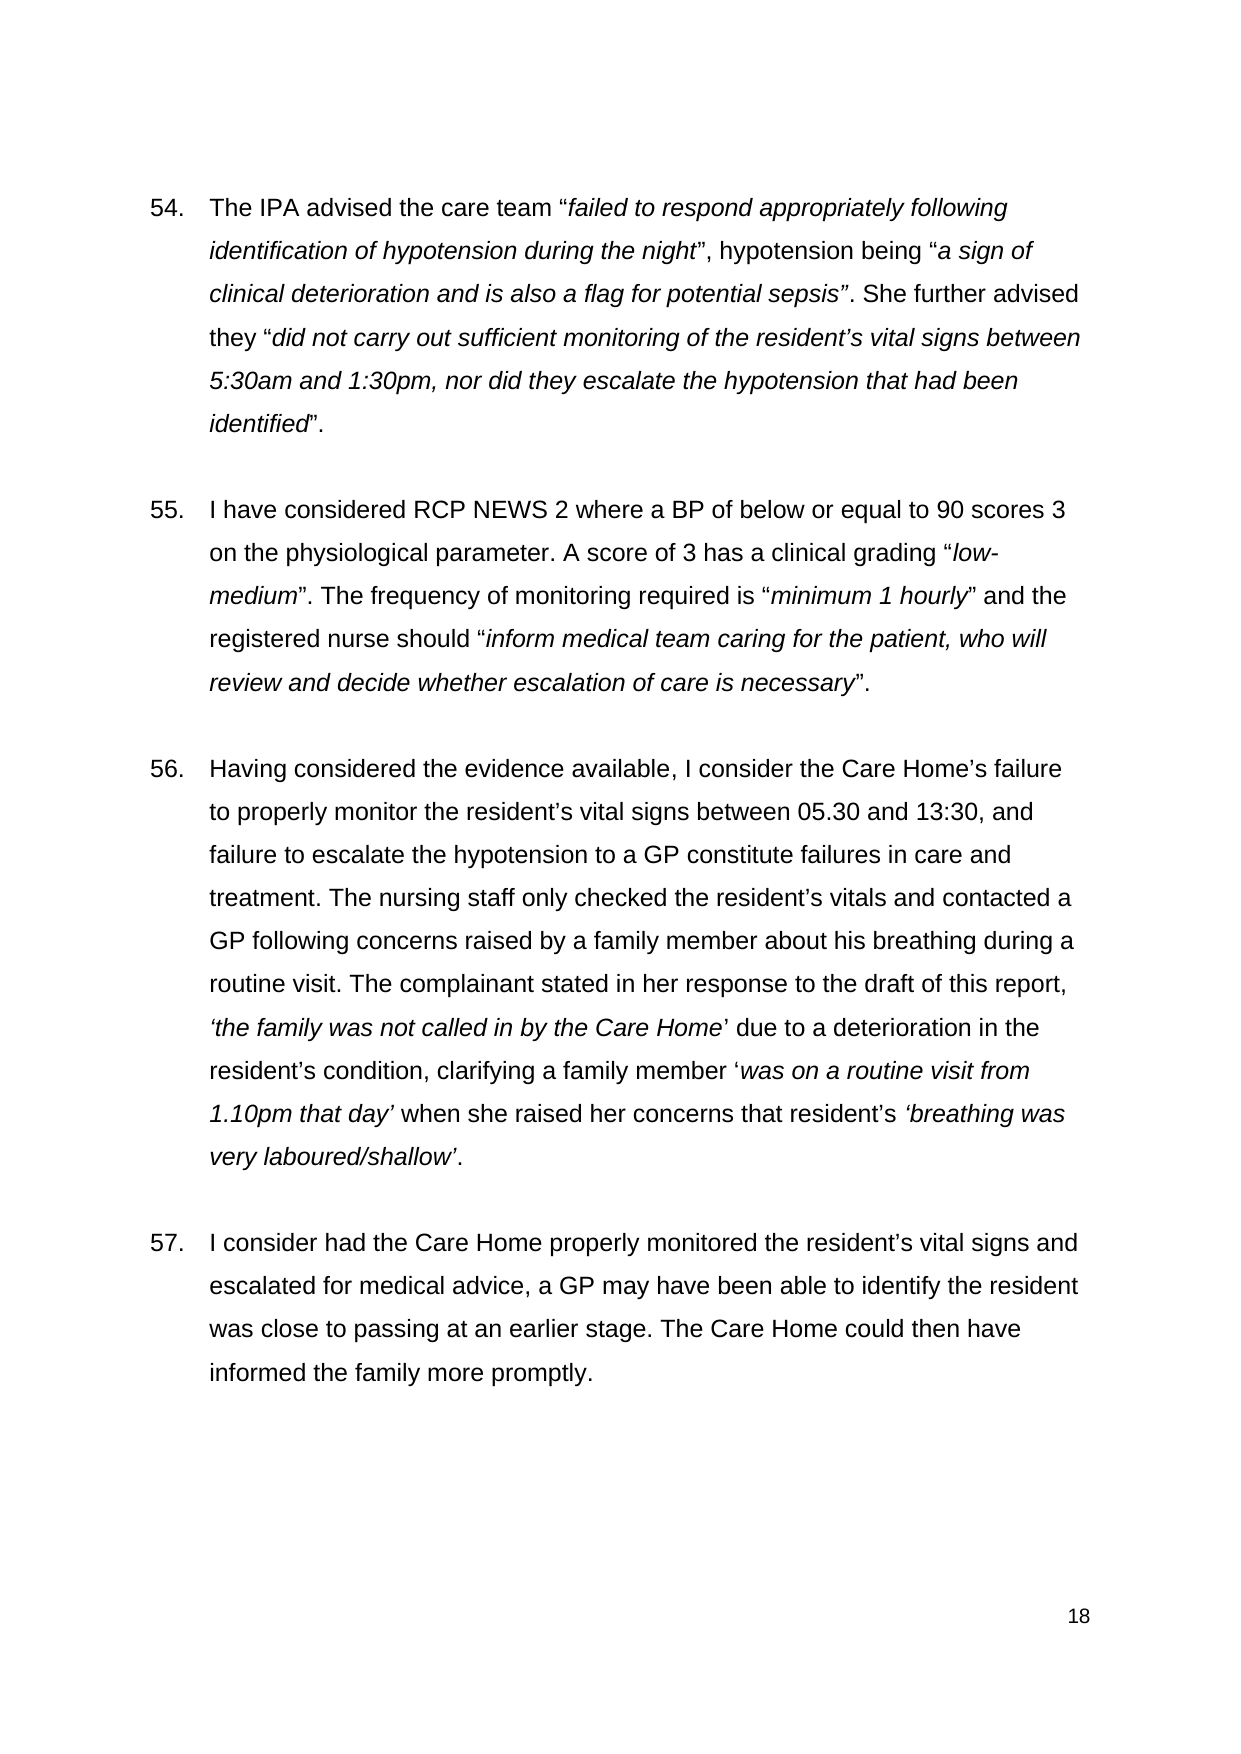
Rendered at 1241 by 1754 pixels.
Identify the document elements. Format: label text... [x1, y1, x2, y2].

list I consider had the Care Home properly monitored the resident’s vital signs and escalated for medical advice, a GP may have been able to identify the resident was close to passing at an earlier stage. The Care Home could then have informed the family more promptly. [150, 1228, 1090, 1386]
list I have considered RCP NEWS 2 where a BP of below or equal to 90 scores 3 on the physiological parameter. A score of 3 has a clinical grading “low-medium”. The frequency of monitoring required is “minimum 1 hourly” and the registered nurse should “inform medical team caring for the patient, who will review and decide whether escalation of care is necessary”. [150, 495, 1090, 696]
list Having considered the evidence available, I consider the Care Home’s failure to properly monitor the resident’s vital signs between 05.30 and 13:30, and failure to escalate the hypotension to a GP constitute failures in care and treatment. The nursing staff only checked the resident’s vitals and contacted a GP following concerns raised by a family member about his breathing during a routine visit. The complainant stated in her response to the draft of this report, ‘the family was not called in by the Care Home’ due to a deterioration in the resident’s condition, clarifying a family member ‘was on a routine visit from 1.10pm that day’ when she raised her concerns that resident’s ‘breathing was very laboured/shallow’. [150, 754, 1090, 1171]
list The IPA advised the care team “failed to respond appropriately following identification of hypotension during the night”, hypotension being “a sign of clinical deterioration and is also a flag for potential sepsis”. She further advised they “did not carry out sufficient monitoring of the resident’s vital signs between 5:30am and 1:30pm, nor did they escalate the hypotension that had been identified”. [150, 193, 1090, 437]
